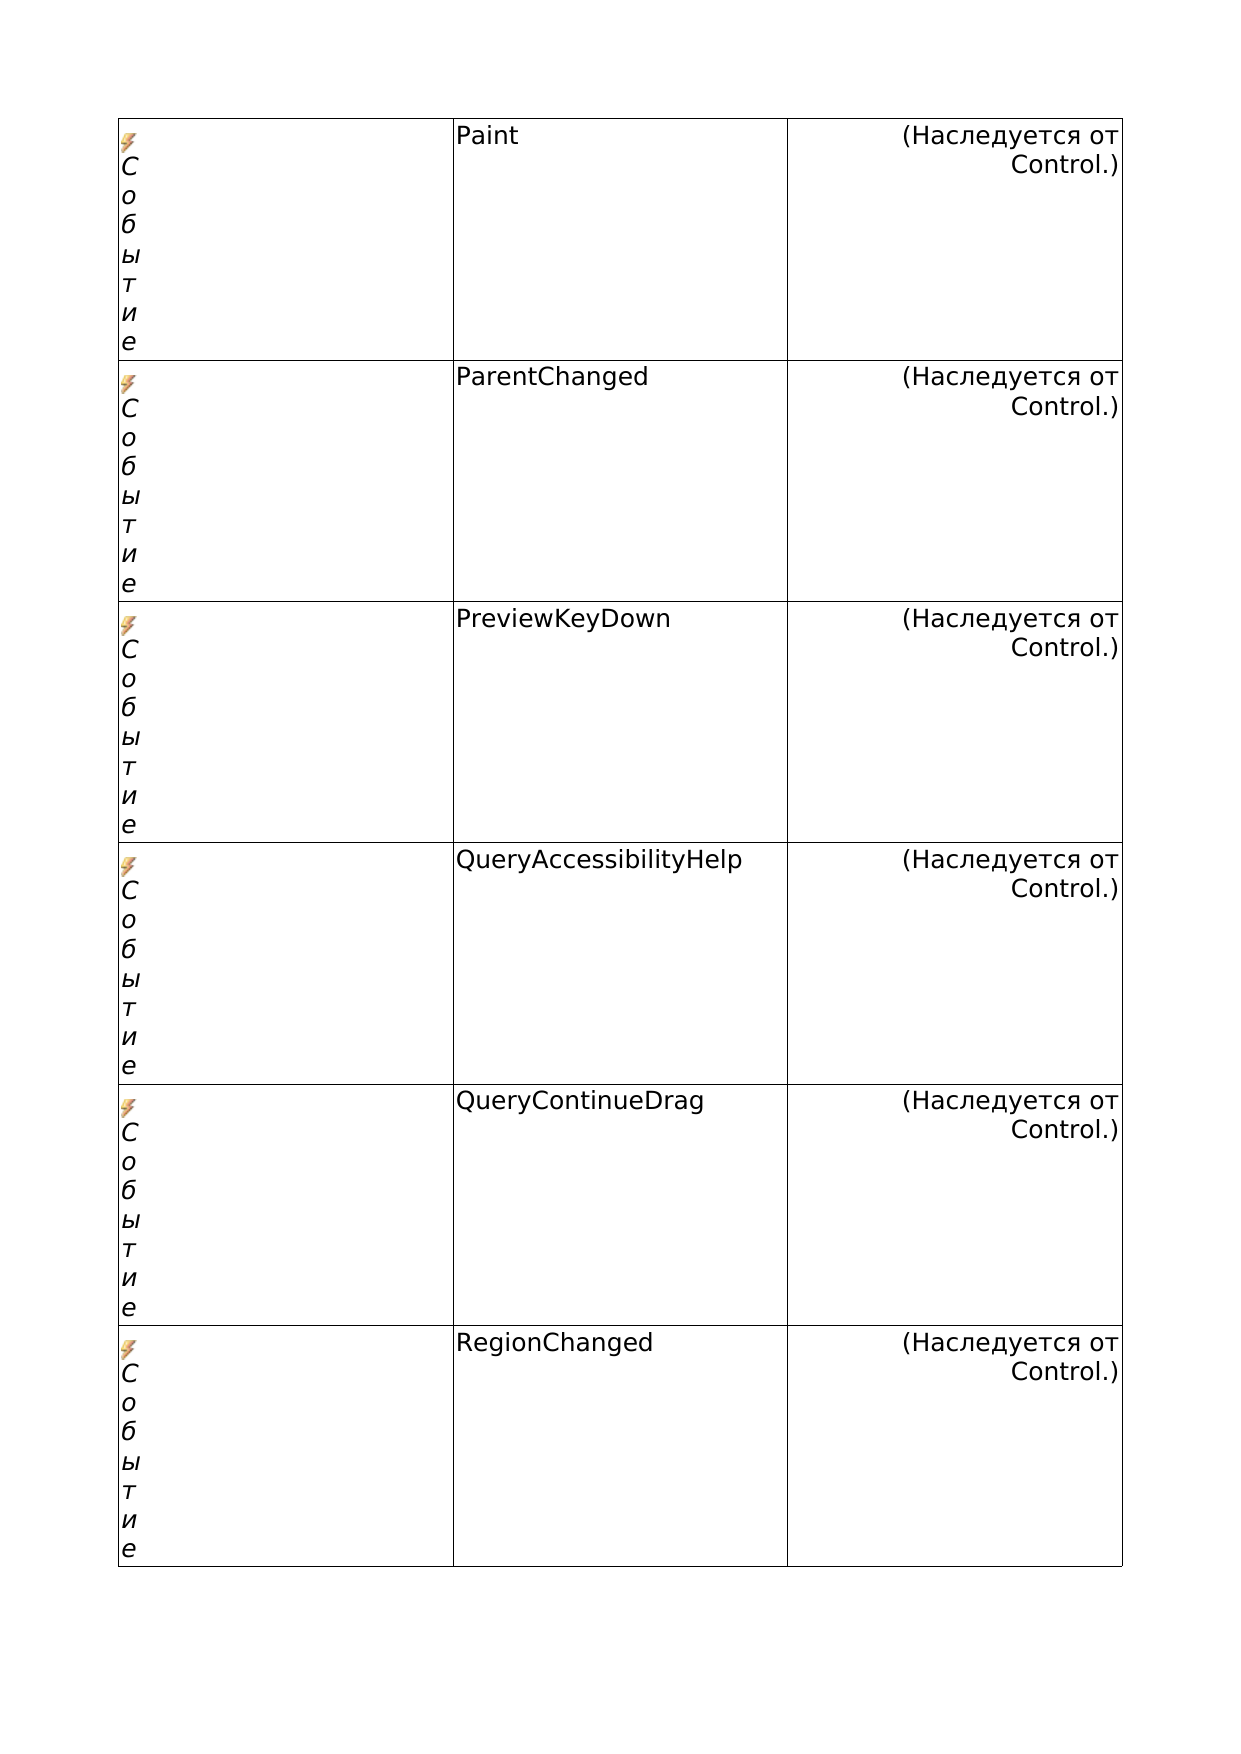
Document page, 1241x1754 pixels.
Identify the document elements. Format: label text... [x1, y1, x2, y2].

table_cell (Наследуется от Control.) [788, 1326, 1122, 1566]
table_cell [119, 361, 453, 601]
table_cell (Наследуется от Control.) [788, 843, 1122, 1083]
picture [121, 1099, 137, 1118]
table_cell (Наследуется от Control.) [788, 1085, 1122, 1325]
table_cell RegionChanged [454, 1326, 787, 1566]
table_cell [119, 1085, 453, 1325]
table_cell [119, 602, 453, 842]
table_cell QueryAccessibilityHelp [454, 843, 787, 1083]
table_cell PreviewKeyDown [454, 602, 787, 842]
table_cell [119, 119, 453, 359]
picture [121, 133, 137, 153]
table_cell [119, 1326, 453, 1566]
table_cell QueryContinueDrag [454, 1085, 787, 1325]
picture [121, 1340, 137, 1360]
picture [121, 616, 137, 636]
picture [121, 857, 137, 877]
table_cell (Наследуется от Control.) [788, 602, 1122, 842]
table_cell (Наследуется от Control.) [788, 361, 1122, 601]
table_cell ParentChanged [454, 361, 787, 601]
picture [121, 375, 137, 394]
table_cell (Наследуется от Control.) [788, 119, 1122, 359]
table_cell Paint [454, 119, 787, 359]
table_cell [119, 843, 453, 1083]
